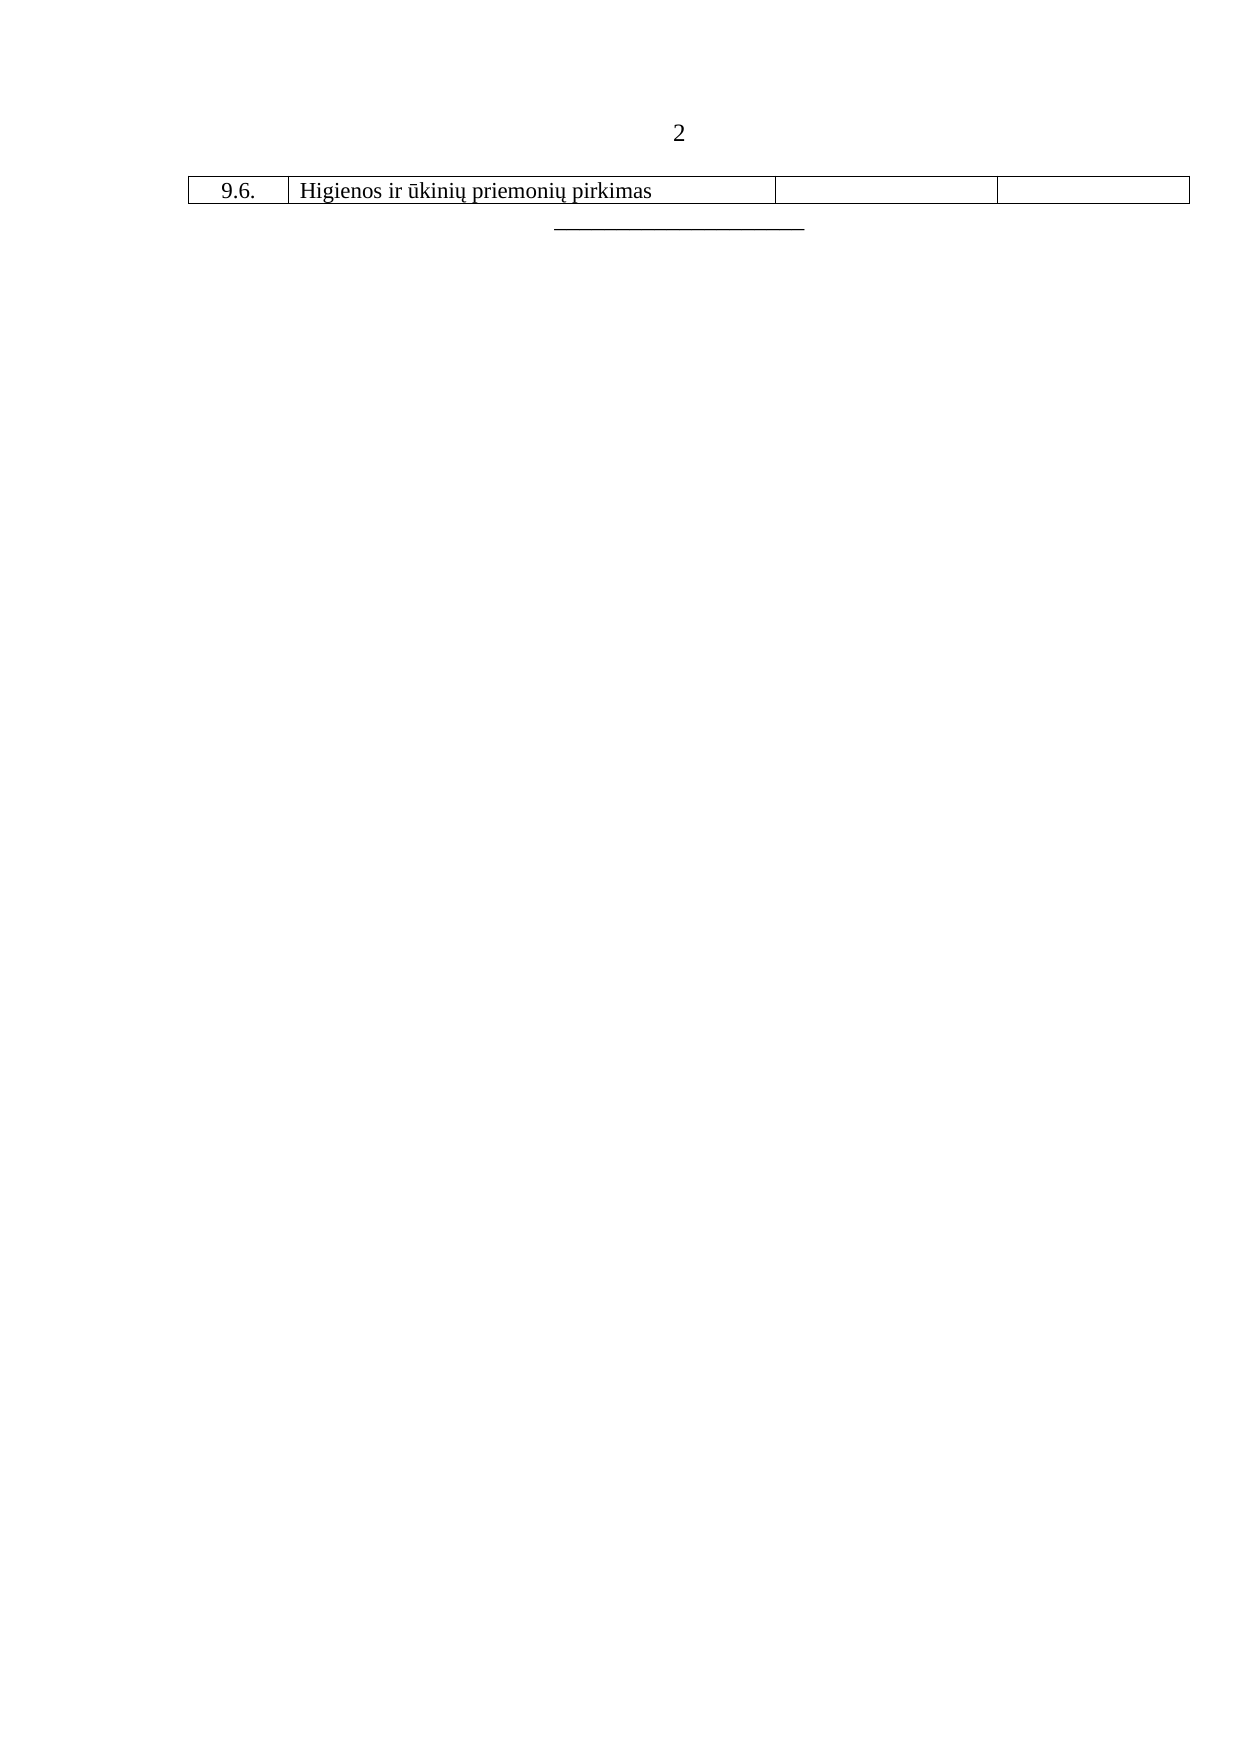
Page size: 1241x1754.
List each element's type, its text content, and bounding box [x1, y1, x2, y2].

table_cell [998, 177, 1189, 203]
table_cell [776, 177, 997, 203]
table_cell Higienos ir ūkinių priemonių pirkimas [289, 177, 775, 203]
text ____________________ [177, 204, 1181, 233]
table_cell 9.6. [189, 177, 288, 203]
